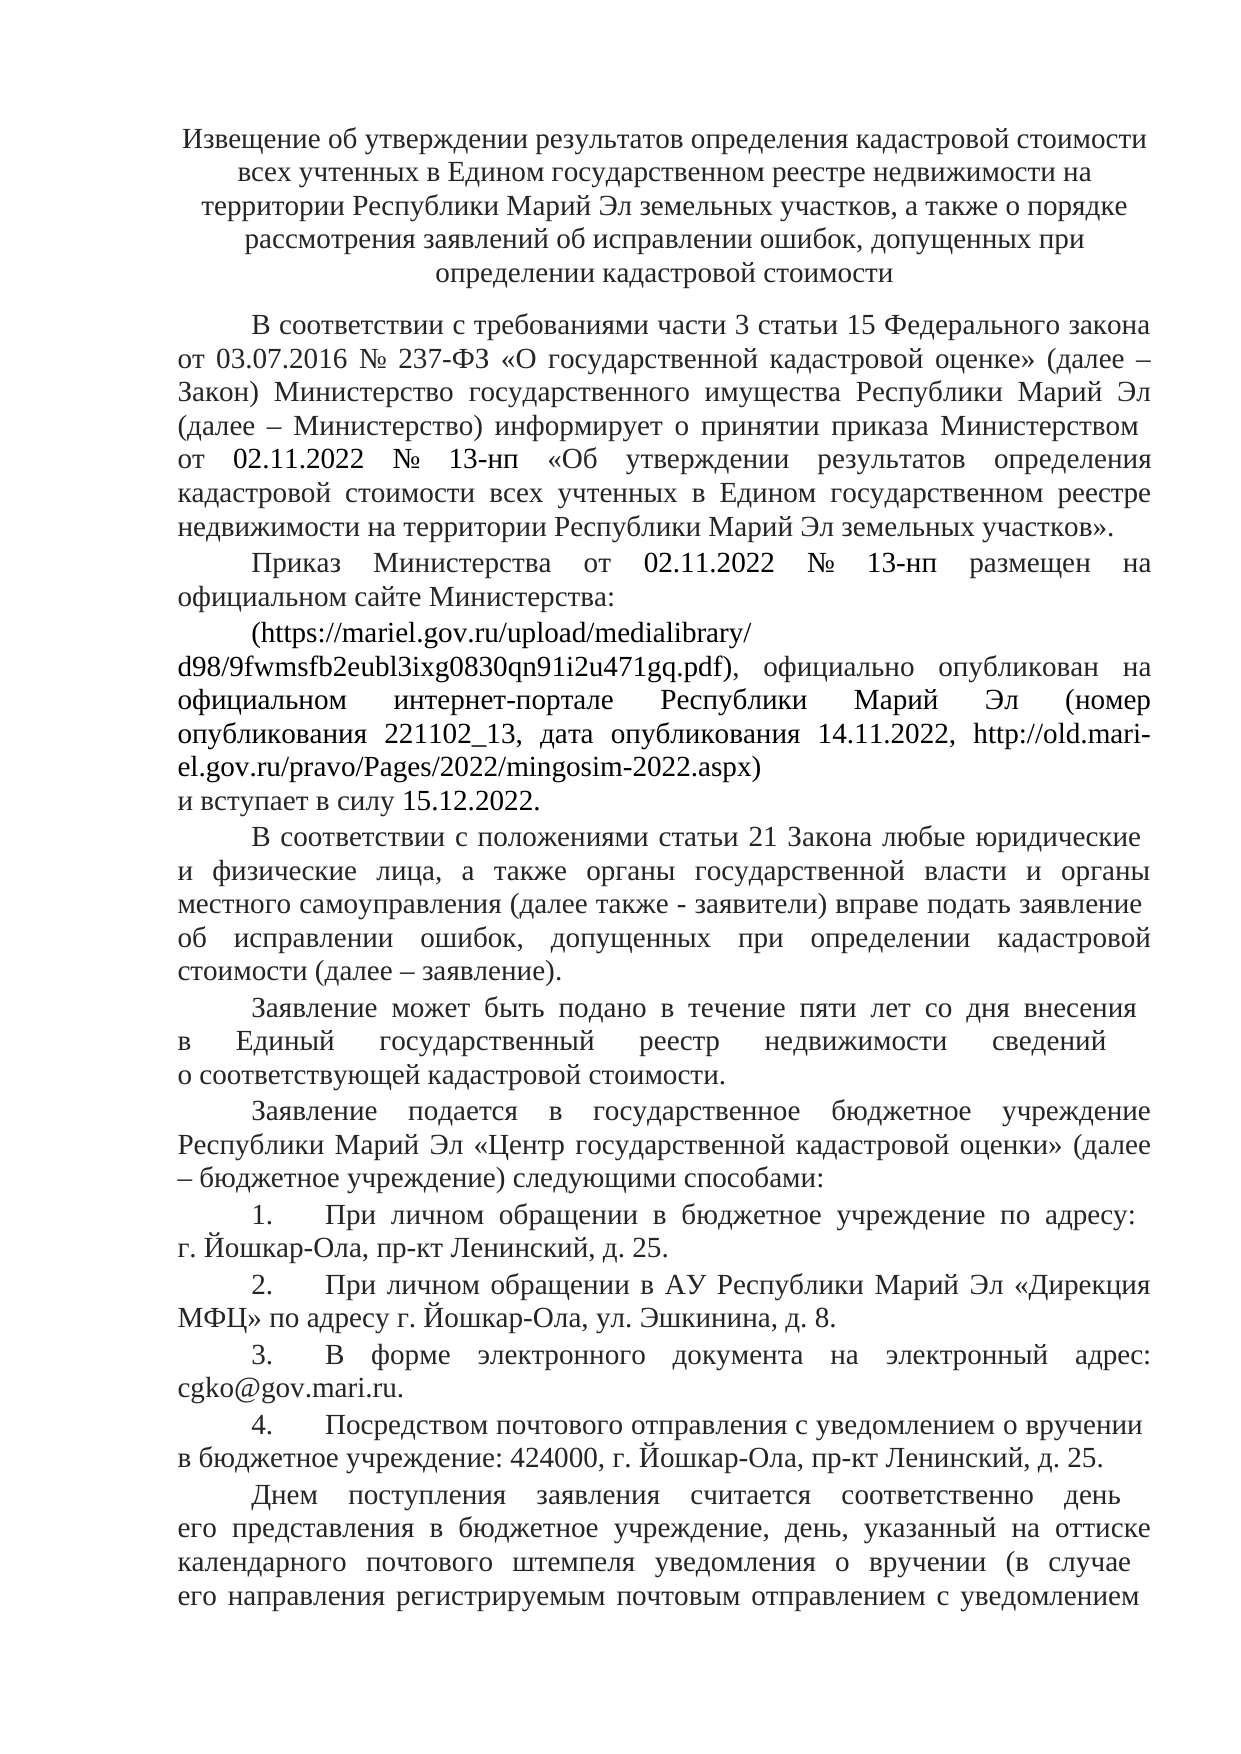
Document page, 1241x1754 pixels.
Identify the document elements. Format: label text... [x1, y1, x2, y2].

text Приказ Министерства от 02.11.2022 № 13-нп размещен на официальном сайте Министерства: [177, 545, 1152, 612]
text 2. При личном обращении в АУ Республики Марий Эл «Дирекция МФЦ» по адресу г. Йошкар-Ола, ул. Эшкинина, д. 8. [177, 1267, 1152, 1334]
text 4. Посредством почтового отправления с уведомлением о вручении в бюджетное учреждение: 424000, г. Йошкар-Ола, пр-кт Ленинский, д. 25. [177, 1407, 1152, 1474]
text В соответствии с требованиями части 3 статьи 15 Федерального закона от 03.07.2016 № 237-ФЗ «О государственной кадастровой оценке» (далее – Закон) Министерство государственного имущества Республики Марий Эл (далее – Министерство) информирует о принятии приказа Министерством от 02.11.2022 № 13-нп «Об утверждении результатов определения кадастровой стоимости всех учтенных в Едином государственном реестре недвижимости на территории Республики Марий Эл земельных участков». [177, 307, 1152, 542]
text 3. В форме электронного документа на электронный адрес: cgko@gov.mari.ru. [177, 1337, 1152, 1404]
text (https://mariel.gov.ru/upload/medialibrary/d98/9fwmsfb2eubl3ixg0830qn91i2u471gq.pdf), официально опубликован на официальном интернет-портале Республики Марий Эл (номер опубликования 221102_13, дата опубликования 14.11.2022, http://old.mari-el.gov.ru/pravo/Pages/2022/mingosim-2022.aspx) и вступает в силу 15.12.2022. [177, 615, 1152, 816]
text 1. При личном обращении в бюджетное учреждение по адресу: г. Йошкар-Ола, пр-кт Ленинский, д. 25. [177, 1197, 1152, 1264]
text Днем поступления заявления считается соответственно день его представления в бюджетное учреждение, день, указанный на оттиске календарного почтового штемпеля уведомления о вручении (в случае его направления регистрируемым почтовым отправлением с уведомлением [177, 1477, 1152, 1611]
text Заявление подается в государственное бюджетное учреждение Республики Марий Эл «Центр государственной кадастровой оценки» (далее – бюджетное учреждение) следующими способами: [177, 1093, 1152, 1194]
text Заявление может быть подано в течение пяти лет со дня внесения в Единый государственный реестр недвижимости сведений о соответствующей кадастровой стоимости. [177, 990, 1152, 1091]
text Извещение об утверждении результатов определения кадастровой стоимости всех учтенных в Едином государственном реестре недвижимости на территории Республики Марий Эл земельных участков, а также о порядке рассмотрения заявлений об исправлении ошибок, допущенных при определении кадастровой стоимости [177, 121, 1152, 289]
text В соответствии с положениями статьи 21 Закона любые юридические и физические лица, а также органы государственной власти и органы местного самоуправления (далее также - заявители) вправе подать заявление об исправлении ошибок, допущенных при определении кадастровой стоимости (далее – заявление). [177, 819, 1152, 987]
